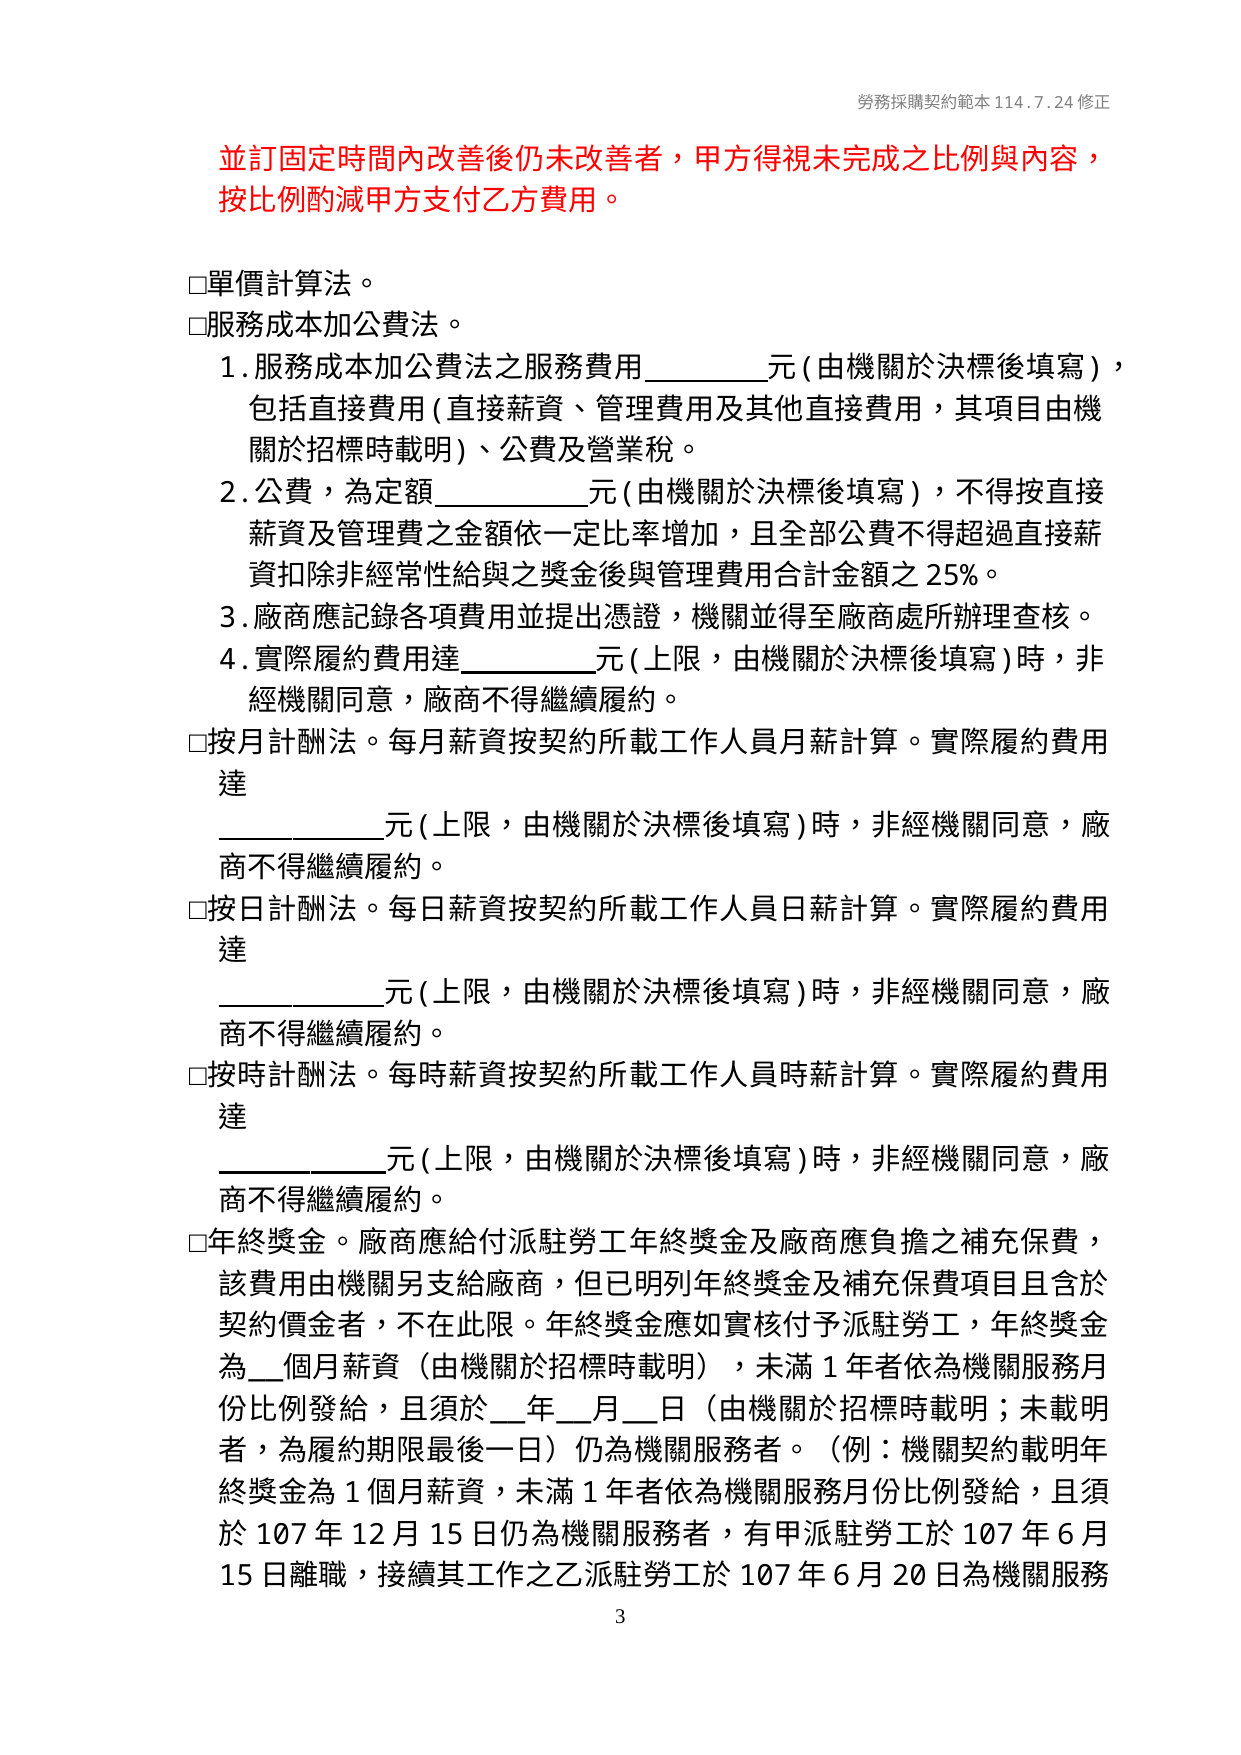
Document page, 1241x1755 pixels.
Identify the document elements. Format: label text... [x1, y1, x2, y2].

text □按日計酬法。每日薪資按契約所載工作人員日薪計算。實際履約費用達 [189, 886, 1110, 969]
text □按月計酬法。每月薪資按契約所載工作人員月薪計算。實際履約費用達 [189, 719, 1110, 802]
text 元(上限，由機關於決標後填寫)時，非經機關同意，廠商不得繼續履約。 [218, 802, 1110, 886]
text 3.廠商應記錄各項費用並提出憑證，機關並得至廠商處所辦理查核。 [218, 594, 1104, 636]
text □單價計算法。 [189, 261, 1110, 302]
text 1.服務成本加公費法之服務費用 元(由機關於決標後填寫)，包括直接費用(直接薪資、管理費用及其他直接費用，其項目由機關於招標時載明)、公費及營業稅。 [218, 344, 1104, 469]
text □年終獎金。廠商應給付派駐勞工年終獎金及廠商應負擔之補充保費，該費用由機關另支給廠商，但已明列年終獎金及補充保費項目且含於契約價金者，不在此限。年終獎金應如實核付予派駐勞工，年終獎金為__個月薪資（由機關於招標時載明），未滿1年者依為機關服務月份比例發給，且須於__年__月__日（由機關於招標時載明；未載明者，為履約期限最後一日）仍為機關服務者。（例：機關契約載明年終獎金為1個月薪資，未滿1年者依為機關服務月份比例發給，且須於107年12月15日仍為機關服務者，有甲派駐勞工於107年6月15日離職，接續其工作之乙派駐勞工於107年6月20日為機關服務 [189, 1219, 1110, 1594]
text □服務成本加公費法。 [189, 302, 1110, 344]
text 4.實際履約費用達 元(上限，由機關於決標後填寫)時，非經機關同意，廠商不得繼續履約。 [218, 636, 1104, 719]
text 2.公費，為定額 元(由機關於決標後填寫)，不得按直接薪資及管理費之金額依一定比率增加，且全部公費不得超過直接薪資扣除非經常性給與之獎金後與管理費用合計金額之25%。 [218, 469, 1104, 594]
text 並訂固定時間內改善後仍未改善者，甲方得視未完成之比例與內容，按比例酌減甲方支付乙方費用。 [189, 136, 1110, 219]
text 元(上限，由機關於決標後填寫)時，非經機關同意，廠商不得繼續履約。 [218, 969, 1110, 1052]
text □按時計酬法。每時薪資按契約所載工作人員時薪計算。實際履約費用達 [189, 1052, 1110, 1136]
text 元(上限，由機關於決標後填寫)時，非經機關同意，廠商不得繼續履約。 [218, 1136, 1110, 1219]
